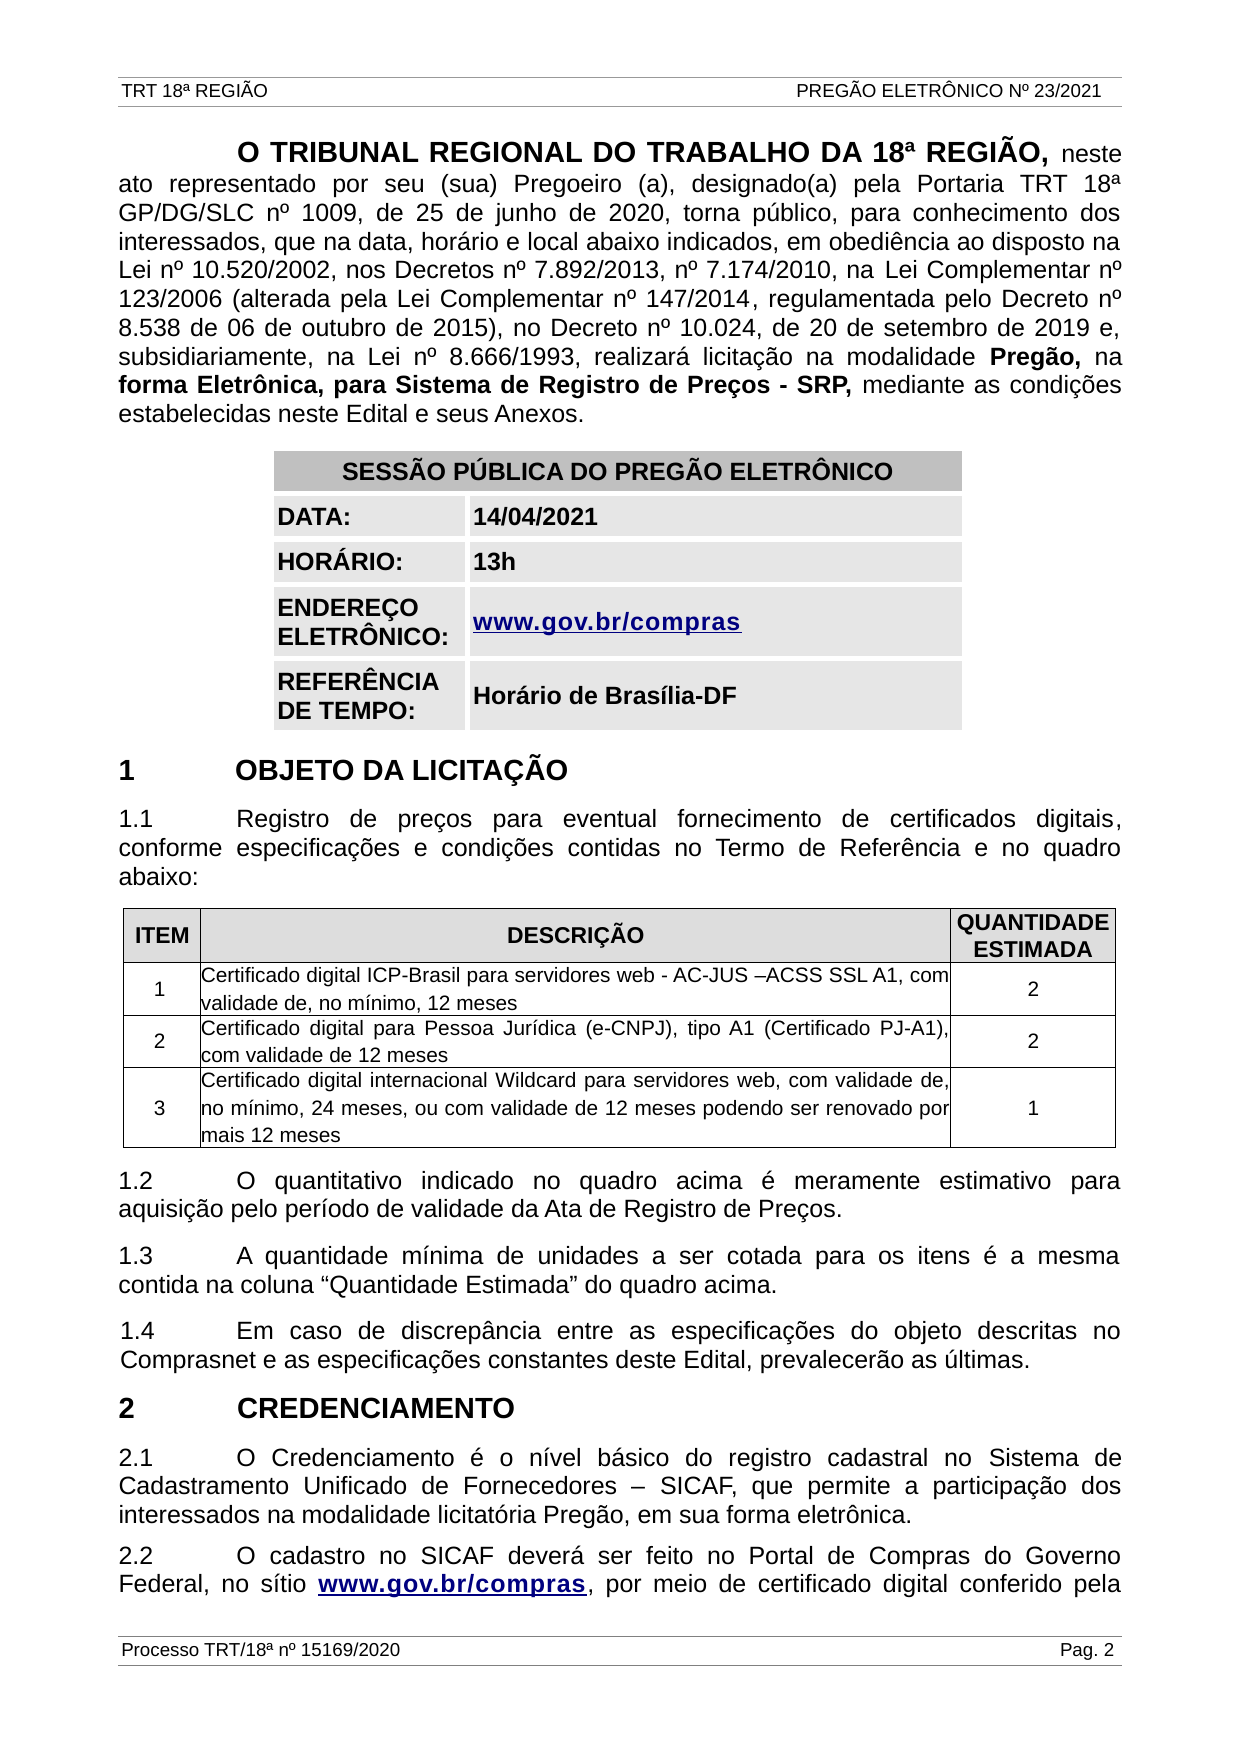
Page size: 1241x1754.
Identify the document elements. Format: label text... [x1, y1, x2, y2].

table_cell 2 [124, 1016, 200, 1067]
table_cell Certificado digital ICP-Brasil para servidores web - AC-JUS –ACSS SSL A1, com validade de, no mínimo, 12 meses [201, 963, 950, 1014]
table_cell HORÁRIO: [274, 542, 465, 582]
text 1.3 A quantidade mínima de unidades a ser cotada para os itens é a mesma contida na coluna “Quantidade Estimada” do quadro acima. [118, 1241, 1122, 1298]
text 1.2 O quantitativo indicado no quadro acima é meramente estimativo para aquisição pelo período de validade da Ata de Registro de Preços. [118, 1166, 1122, 1223]
list 1.4 Em caso de discrepância entre as especificações do objeto descritas no Comprasnet e as especificações constantes deste Edital, prevalecerão as últimas. [120, 1316, 1122, 1374]
table_cell 14/04/2021 [470, 496, 962, 536]
table_cell www.gov.br/compras [470, 587, 962, 656]
text O TRIBUNAL REGIONAL DO TRABALHO DA 18ª REGIÃO, neste ato representado por seu (sua) Pregoeiro (a), designado(a) pela Portaria TRT 18ª GP/DG/SLC nº 1009, de 25 de junho de 2020, torna público, para conhecimento dos interessados, que na data, horário e local abaixo indicados, em obediência ao disposto na Lei nº 10.520/2002, nos Decretos nº 7.892/2013, nº 7.174/2010, na Lei Complementar nº 123/2006 (alterada pela Lei Complementar nº 147/2014, regulamentada pelo Decreto nº 8.538 de 06 de outubro de 2015), no Decreto nº 10.024, de 20 de setembro de 2019 e, subsidiariamente, na Lei nº 8.666/1993, realizará licitação na modalidade Pregão, na forma Eletrônica, para Sistema de Registro de Preços - SRP, mediante as condições estabelecidas neste Edital e seus Anexos. [118, 136, 1122, 428]
text 1 OBJETO DA LICITAÇÃO [118, 753, 1122, 787]
table_header DESCRIÇÃO [201, 909, 950, 962]
table_header ITEM [124, 909, 200, 962]
text 1.1 Registro de preços para eventual fornecimento de certificados digitais, conforme especificações e condições contidas no Termo de Referência e no quadro abaixo: [118, 804, 1122, 891]
table_cell Certificado digital para Pessoa Jurídica (e-CNPJ), tipo A1 (Certificado PJ-A1), com validade de 12 meses [201, 1016, 950, 1067]
table_header SESSÃO PÚBLICA DO PREGÃO ELETRÔNICO [274, 451, 962, 491]
table_cell 3 [124, 1068, 200, 1147]
table_cell 13h [470, 542, 962, 582]
table_cell ENDEREÇO ELETRÔNICO: [274, 587, 465, 656]
table_cell 1 [951, 1068, 1115, 1147]
table_cell Certificado digital internacional Wildcard para servidores web, com validade de, no mínimo, 24 meses, ou com validade de 12 meses podendo ser renovado por mais 12 meses [201, 1068, 950, 1147]
table_cell REFERÊNCIA DE TEMPO: [274, 661, 465, 730]
table_cell DATA: [274, 496, 465, 536]
text 2.1 O Credenciamento é o nível básico do registro cadastral no Sistema de Cadastramento Unificado de Fornecedores – SICAF, que permite a participação dos interessados na modalidade licitatória Pregão, em sua forma eletrônica. [118, 1443, 1122, 1529]
table_cell 2 [951, 1016, 1115, 1067]
table_cell Horário de Brasília-DF [470, 661, 962, 730]
table_cell 1 [124, 963, 200, 1014]
text 2 CREDENCIAMENTO [118, 1391, 1122, 1425]
text 2.2 O cadastro no SICAF deverá ser feito no Portal de Compras do Governo Federal, no sítio www.gov.br/compras, por meio de certificado digital conferido pela [118, 1541, 1122, 1598]
table_header QUANTIDADE ESTIMADA [951, 909, 1115, 962]
table_cell 2 [951, 963, 1115, 1014]
